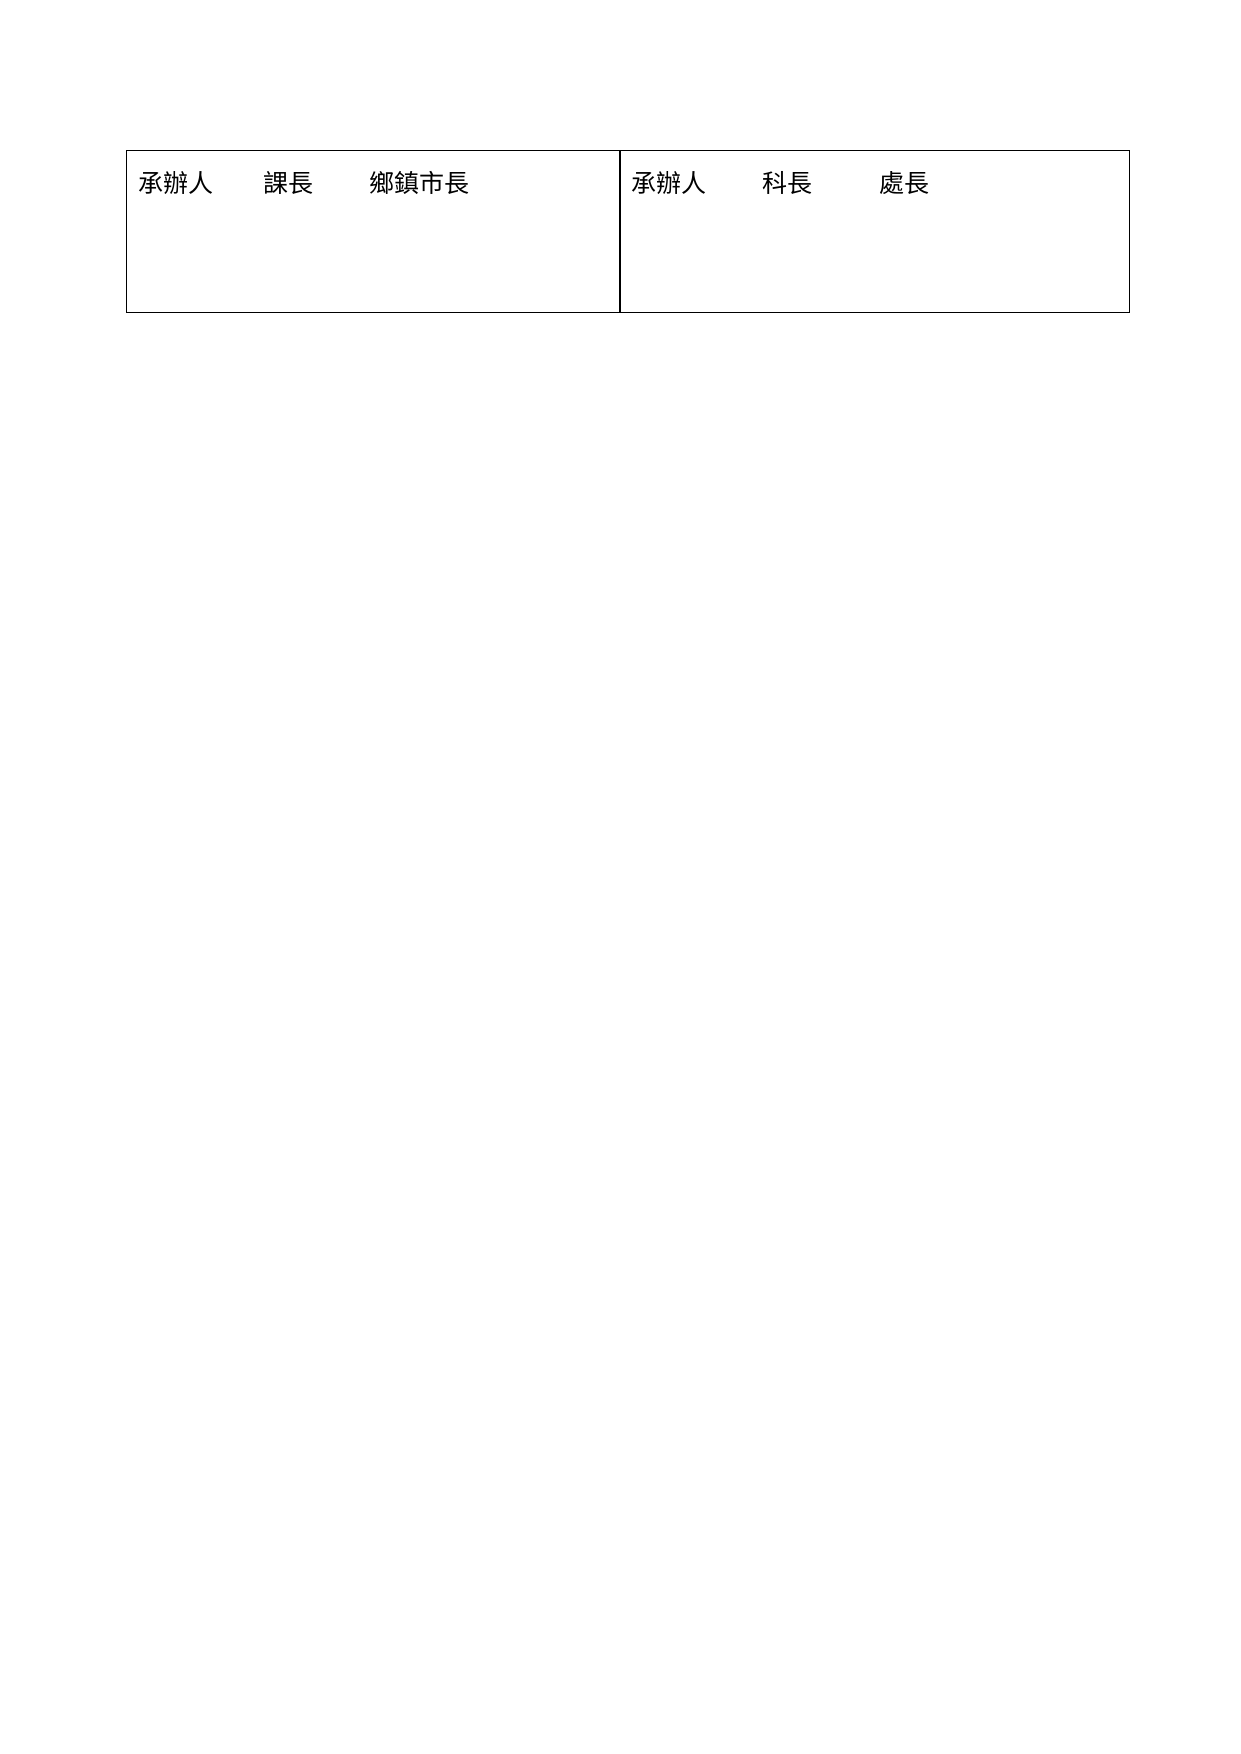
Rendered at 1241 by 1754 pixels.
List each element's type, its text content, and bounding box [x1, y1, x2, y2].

table_cell 承辦人 課長 鄉鎮市長 [127, 151, 619, 312]
table_cell 承辦人 科長 處長 [621, 151, 1129, 312]
